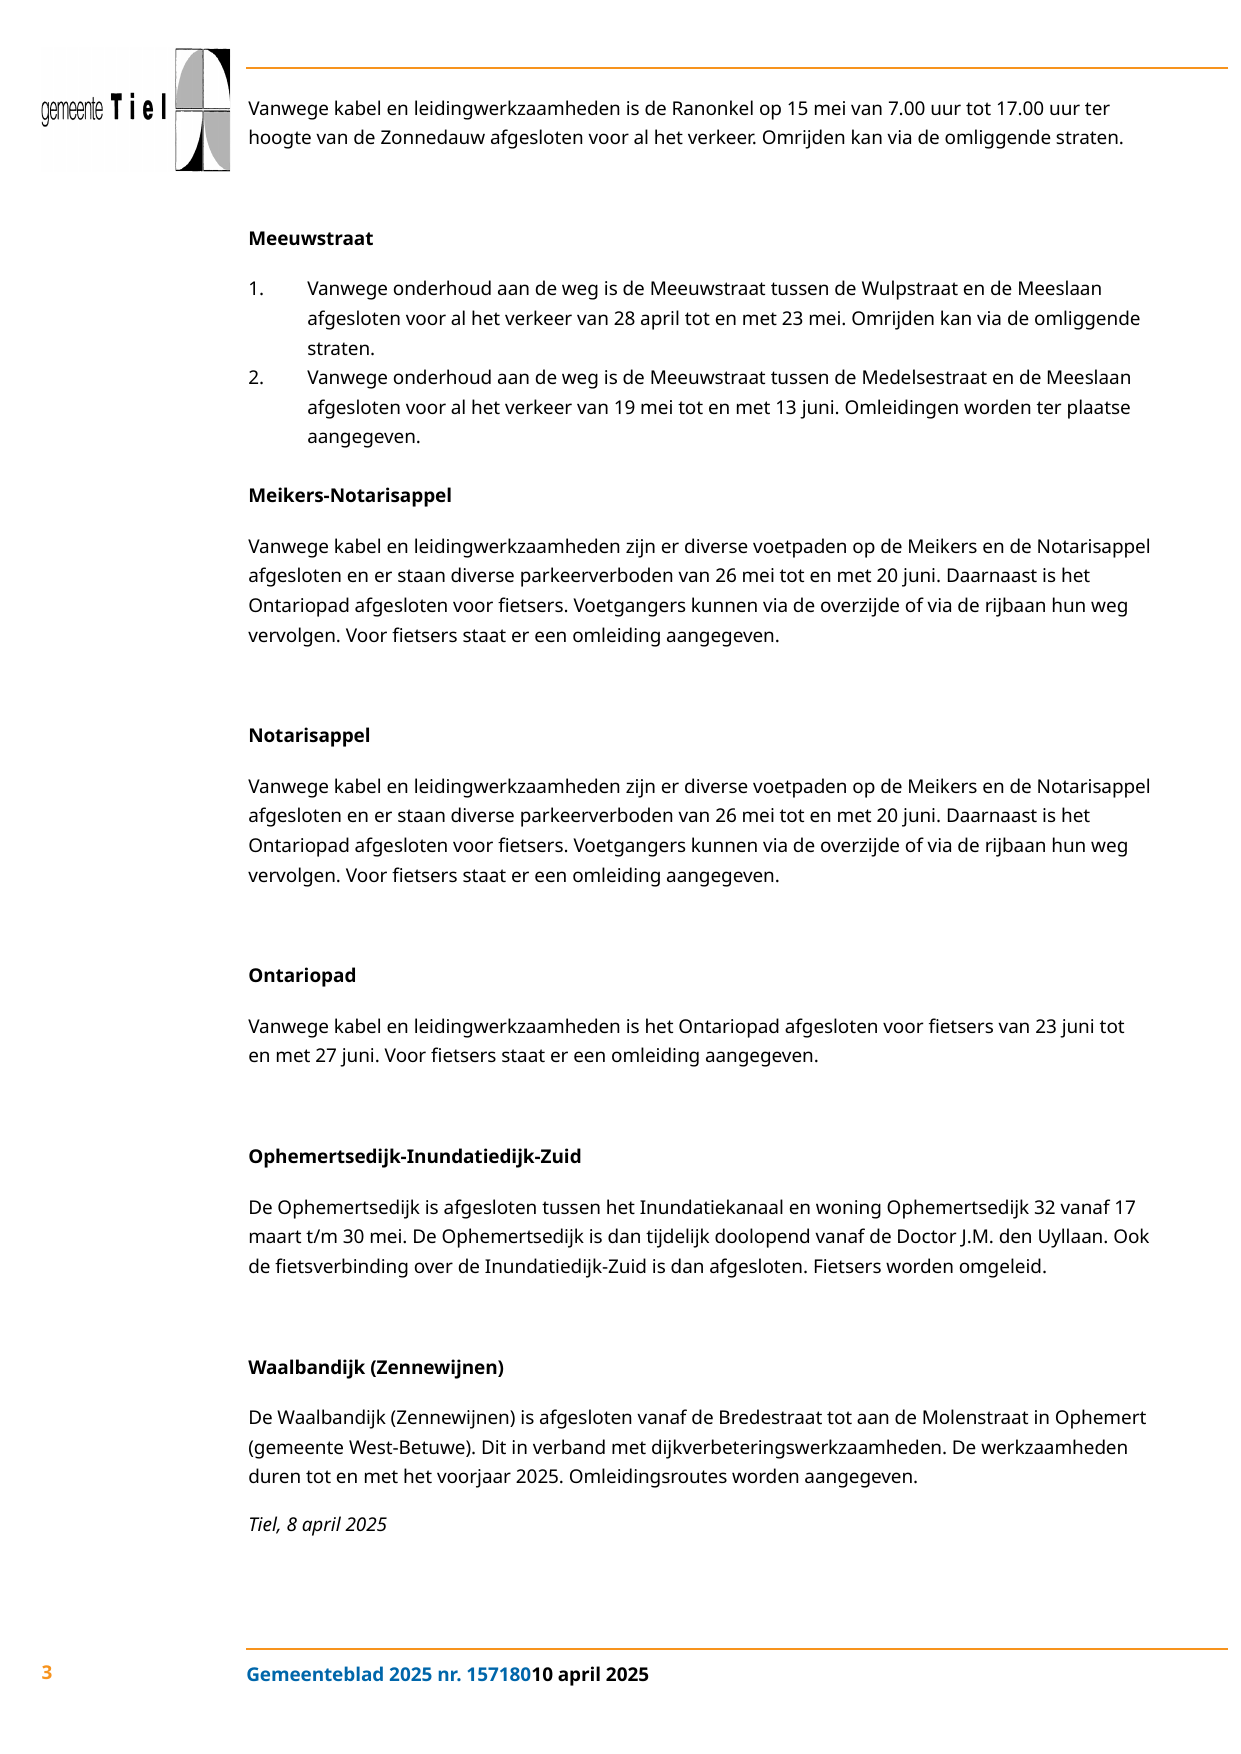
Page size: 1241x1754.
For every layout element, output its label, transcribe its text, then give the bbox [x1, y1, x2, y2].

text Vanwege kabel en leidingwerkzaamheden is de Ranonkel op 15 mei van 7.00 uur tot 17.00 uur ter hoogte van de Zonnedauw afgesloten voor al het verkeer. Omrijden kan via de omliggende straten. [248, 95, 1152, 150]
text Meeuwstraat [248, 225, 1152, 251]
text Notarisappel [248, 723, 1152, 748]
text Tiel, 8 april 2025 [248, 1511, 1152, 1537]
text Meikers-Notarisappel [248, 483, 1152, 508]
text De Waalbandijk (Zennewijnen) is afgesloten vanaf de Bredestraat tot aan de Molenstraat in Ophemert (gemeente West-Betuwe). Dit in verband met dijkverbeteringswerkzaamheden. De werkzaamheden duren tot en met het voorjaar 2025. Omleidingsroutes worden aangegeven. [248, 1404, 1152, 1489]
text Vanwege kabel en leidingwerkzaamheden zijn er diverse voetpaden op de Meikers en de Notarisappel afgesloten en er staan diverse parkeerverboden van 26 mei tot en met 20 juni. Daarnaast is het Ontariopad afgesloten voor fietsers. Voetgangers kunnen via de overzijde of via de rijbaan hun weg vervolgen. Voor fietsers staat er een omleiding aangegeven. [248, 533, 1152, 648]
text Waalbandijk (Zennewijnen) [248, 1354, 1152, 1380]
text Vanwege kabel en leidingwerkzaamheden zijn er diverse voetpaden op de Meikers en de Notarisappel afgesloten en er staan diverse parkeerverboden van 26 mei tot en met 20 juni. Daarnaast is het Ontariopad afgesloten voor fietsers. Voetgangers kunnen via de overzijde of via de rijbaan hun weg vervolgen. Voor fietsers staat er een omleiding aangegeven. [248, 773, 1152, 888]
text Ophemertsedijk-Inundatiedijk-Zuid [248, 1143, 1152, 1169]
list Vanwege onderhoud aan de weg is de Meeuwstraat tussen de Wulpstraat en de Meeslaan afgesloten voor al het verkeer van 28 april tot en met 23 mei. Omrijden kan via de omliggende straten. [248, 276, 1152, 361]
text Vanwege kabel en leidingwerkzaamheden is het Ontariopad afgesloten voor fietsers van 23 juni tot en met 27 juni. Voor fietsers staat er een omleiding aangegeven. [248, 1013, 1152, 1068]
text Ontariopad [248, 963, 1152, 988]
text De Ophemertsedijk is afgesloten tussen het Inundatiekanaal en woning Ophemertsedijk 32 vanaf 17 maart t/m 30 mei. De Ophemertsedijk is dan tijdelijk doolopend vanaf de Doctor J.M. den Uyllaan. Ook de fietsverbinding over de Inundatiedijk-Zuid is dan afgesloten. Fietsers worden omgeleid. [248, 1194, 1152, 1279]
picture [41, 47, 231, 172]
list Vanwege onderhoud aan de weg is de Meeuwstraat tussen de Medelsestraat en de Meeslaan afgesloten voor al het verkeer van 19 mei tot en met 13 juni. Omleidingen worden ter plaatse aangegeven. [248, 364, 1152, 449]
